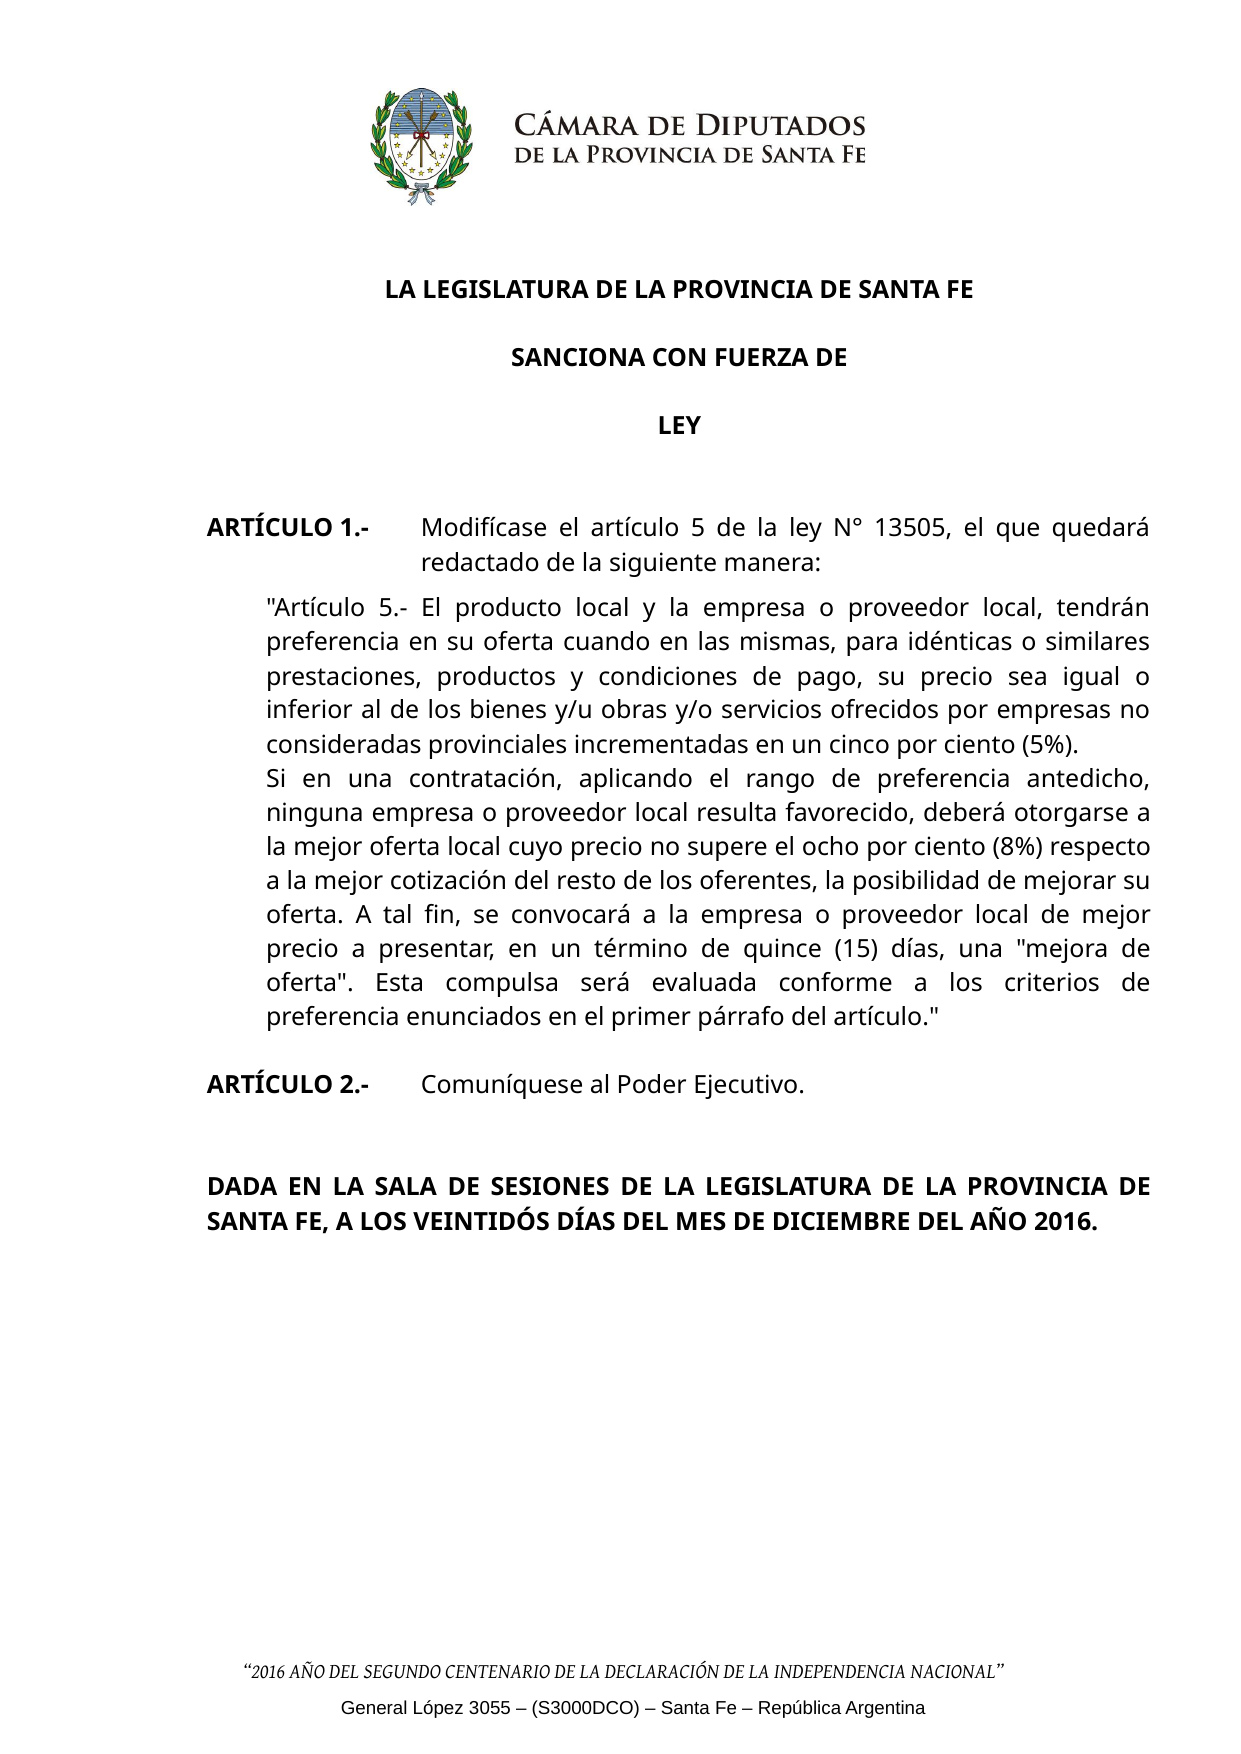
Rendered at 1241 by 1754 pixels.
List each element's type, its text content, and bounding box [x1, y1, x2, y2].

table_header ARTÍCULO 2.- [207, 1067, 421, 1117]
text LEY [207, 408, 1152, 442]
text Modifícase el artículo 5 de la ley N° 13505, el que quedará redactado de la siguiente manera: [207, 510, 1152, 578]
text Si en una contratación, aplicando el rango de preferencia antedicho, ninguna empresa o proveedor local resulta favorecido, deberá otorgarse a la mejor oferta local cuyo precio no supere el ocho por ciento (8%) respecto a la mejor cotización del resto de los oferentes, la posibilidad de mejorar su oferta. A tal fin, se convocará a la empresa o proveedor local de mejor precio a presentar, en un término de quince (15) días, una "mejora de oferta". Esta compulsa será evaluada conforme a los criterios de preferencia enunciados en el primer párrafo del artículo." [266, 760, 1152, 1033]
text SANCIONA CON FUERZA DE [207, 340, 1152, 374]
text LA LEGISLATURA DE LA PROVINCIA DE SANTA FE [207, 272, 1152, 306]
text Comuníquese al Poder Ejecutivo. [421, 1067, 1152, 1101]
table_header ARTÍCULO 1.- [207, 510, 421, 560]
picture [370, 88, 866, 210]
text DADA EN LA SALA DE SESIONES DE LA LEGISLATURA DE LA PROVINCIA DE SANTA FE, A LOS VEINTIDÓS DÍAS DEL MES DE DICIEMBRE DEL AÑO 2016. [207, 1169, 1152, 1237]
text "Artículo 5.- El producto local y la empresa o proveedor local, tendrán preferencia en su oferta cuando en las mismas, para idénticas o similares prestaciones, productos y condiciones de pago, su precio sea igual o inferior al de los bienes y/u obras y/o servicios ofrecidos por empresas no consideradas provinciales incrementadas en un cinco por ciento (5%). [266, 590, 1152, 760]
